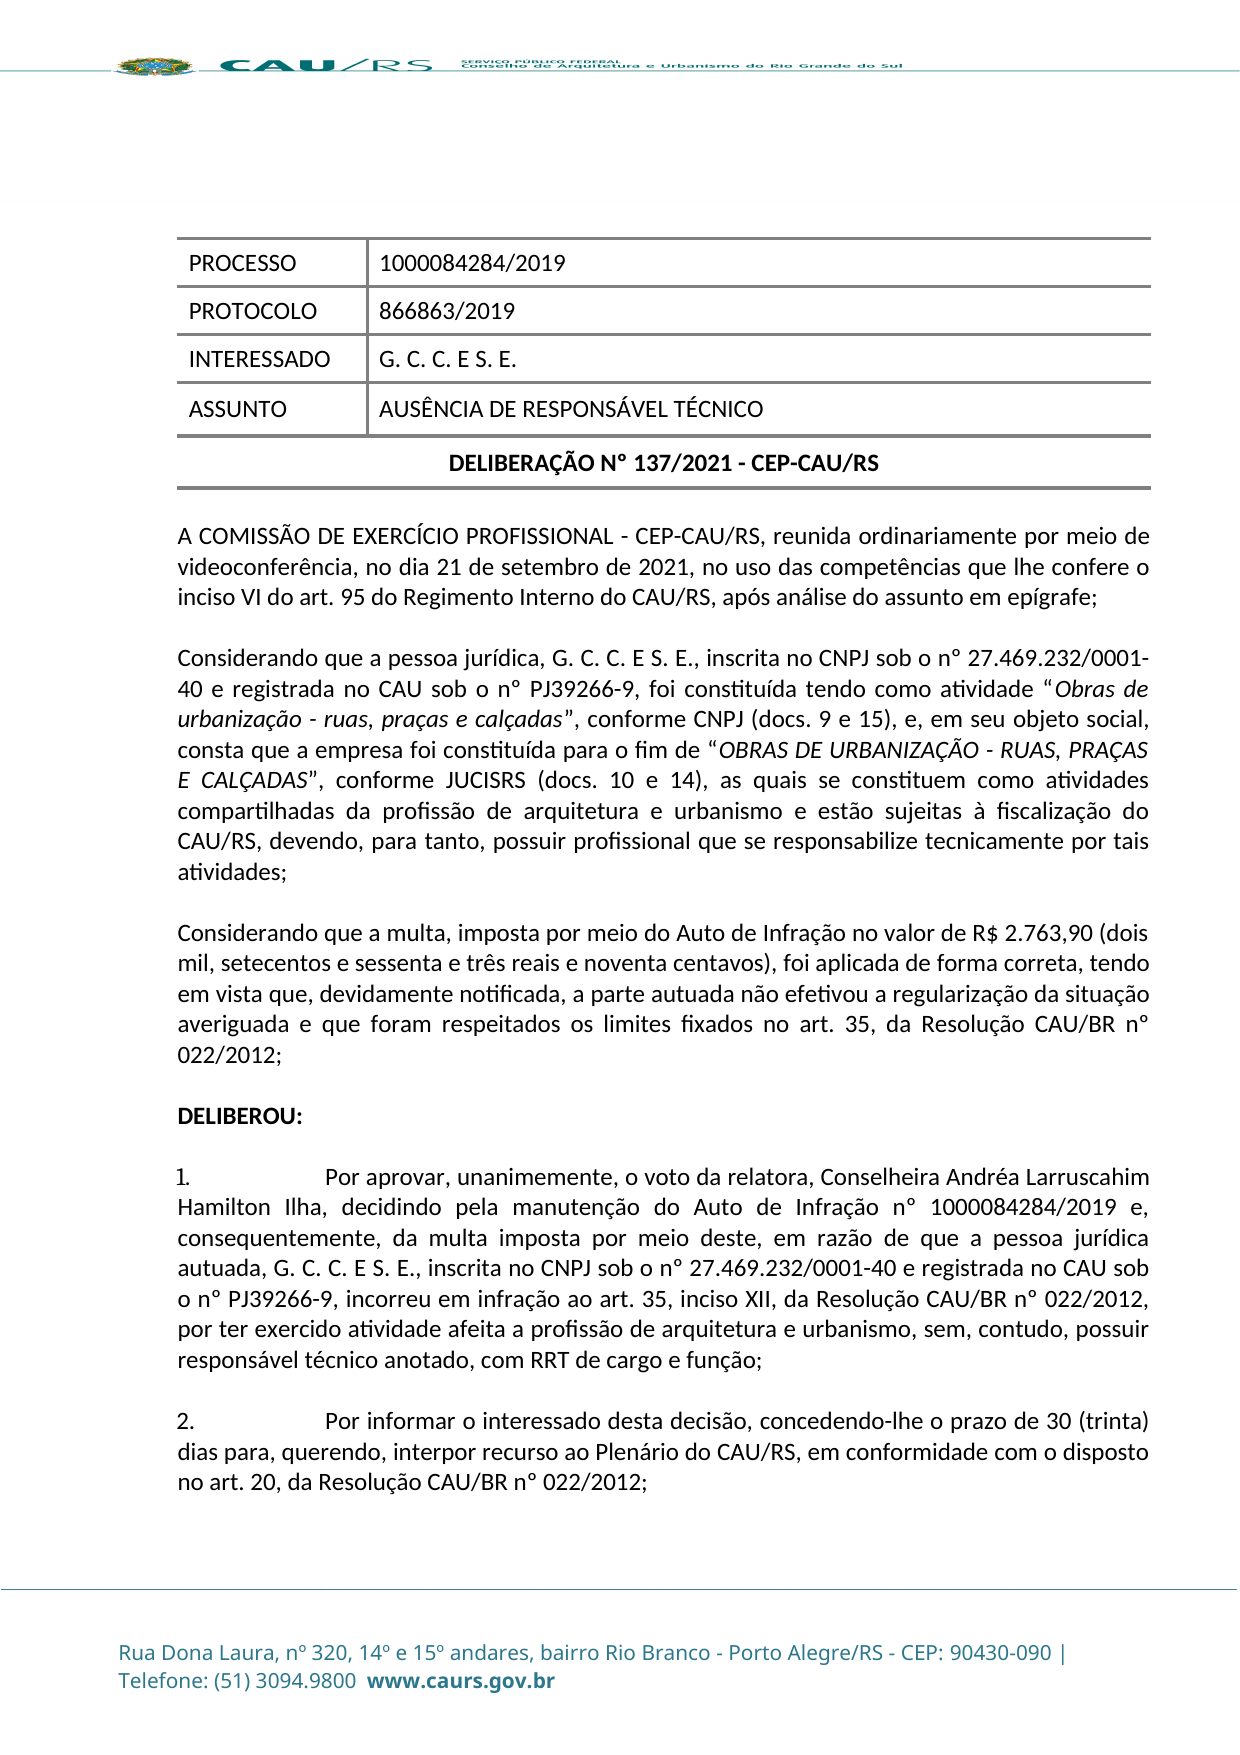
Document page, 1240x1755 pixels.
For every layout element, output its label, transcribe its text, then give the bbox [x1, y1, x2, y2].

table_header PROCESSO [177, 240, 366, 285]
table_cell 866863/2019 [369, 288, 1151, 333]
text DELIBEROU: [177, 1100, 1151, 1131]
text Considerando que a pessoa jurídica, G. C. C. E S. E., inscrita no CNPJ sob o nº 27.469.232/0001-40 e registrada no CAU sob o nº PJ39266-9, foi constituída tendo como atividade “Obras de urbanização - ruas, praças e calçadas”, conforme CNPJ (docs. 9 e 15), e, em seu objeto social, consta que a empresa foi constituída para o fim de “OBRAS DE URBANIZAÇÃO - RUAS, PRAÇAS E CALÇADAS”, conforme JUCISRS (docs. 10 e 14), as quais se constituem como atividades compartilhadas da profissão de arquitetura e urbanismo e estão sujeitas à fiscalização do CAU/RS, devendo, para tanto, possuir profissional que se responsabilize tecnicamente por tais atividades; [177, 642, 1151, 886]
table_cell DELIBERAÇÃO Nº 137/2021 - CEP-CAU/RS [177, 438, 1151, 486]
table_cell ASSUNTO [177, 384, 366, 434]
table_cell INTERESSADO [177, 336, 366, 381]
table_header 1000084284/2019 [369, 240, 1151, 285]
list Por informar o interessado desta decisão, concedendo-lhe o prazo de 30 (trinta) dias para, querendo, interpor recurso ao Plenário do CAU/RS, em conformidade com o disposto no art. 20, da Resolução CAU/BR nº 022/2012; [176, 1405, 1151, 1497]
text A COMISSÃO DE EXERCÍCIO PROFISSIONAL - CEP-CAU/RS, reunida ordinariamente por meio de videoconferência, no dia 21 de setembro de 2021, no uso das competências que lhe confere o inciso VI do art. 95 do Regimento Interno do CAU/RS, após análise do assunto em epígrafe; [177, 520, 1151, 612]
list Por aprovar, unanimemente, o voto da relatora, Conselheira Andréa Larruscahim Hamilton Ilha, decidindo pela manutenção do Auto de Infração nº 1000084284/2019 e, consequentemente, da multa imposta por meio deste, em razão de que a pessoa jurídica autuada, G. C. C. E S. E., inscrita no CNPJ sob o nº 27.469.232/0001-40 e registrada no CAU sob o nº PJ39266-9, incorreu em infração ao art. 35, inciso XII, da Resolução CAU/BR nº 022/2012, por ter exercido atividade afeita a profissão de arquitetura e urbanismo, sem, contudo, possuir responsável técnico anotado, com RRT de cargo e função; [176, 1161, 1151, 1375]
table_cell AUSÊNCIA DE RESPONSÁVEL TÉCNICO [369, 384, 1151, 434]
text Considerando que a multa, imposta por meio do Auto de Infração no valor de R$ 2.763,90 (dois mil, setecentos e sessenta e três reais e noventa centavos), foi aplicada de forma correta, tendo em vista que, devidamente notificada, a parte autuada não efetivou a regularização da situação averiguada e que foram respeitados os limites fixados no art. 35, da Resolução CAU/BR nº 022/2012; [177, 917, 1151, 1069]
table_cell PROTOCOLO [177, 288, 366, 333]
table_cell G. C. C. E S. E. [369, 336, 1151, 381]
